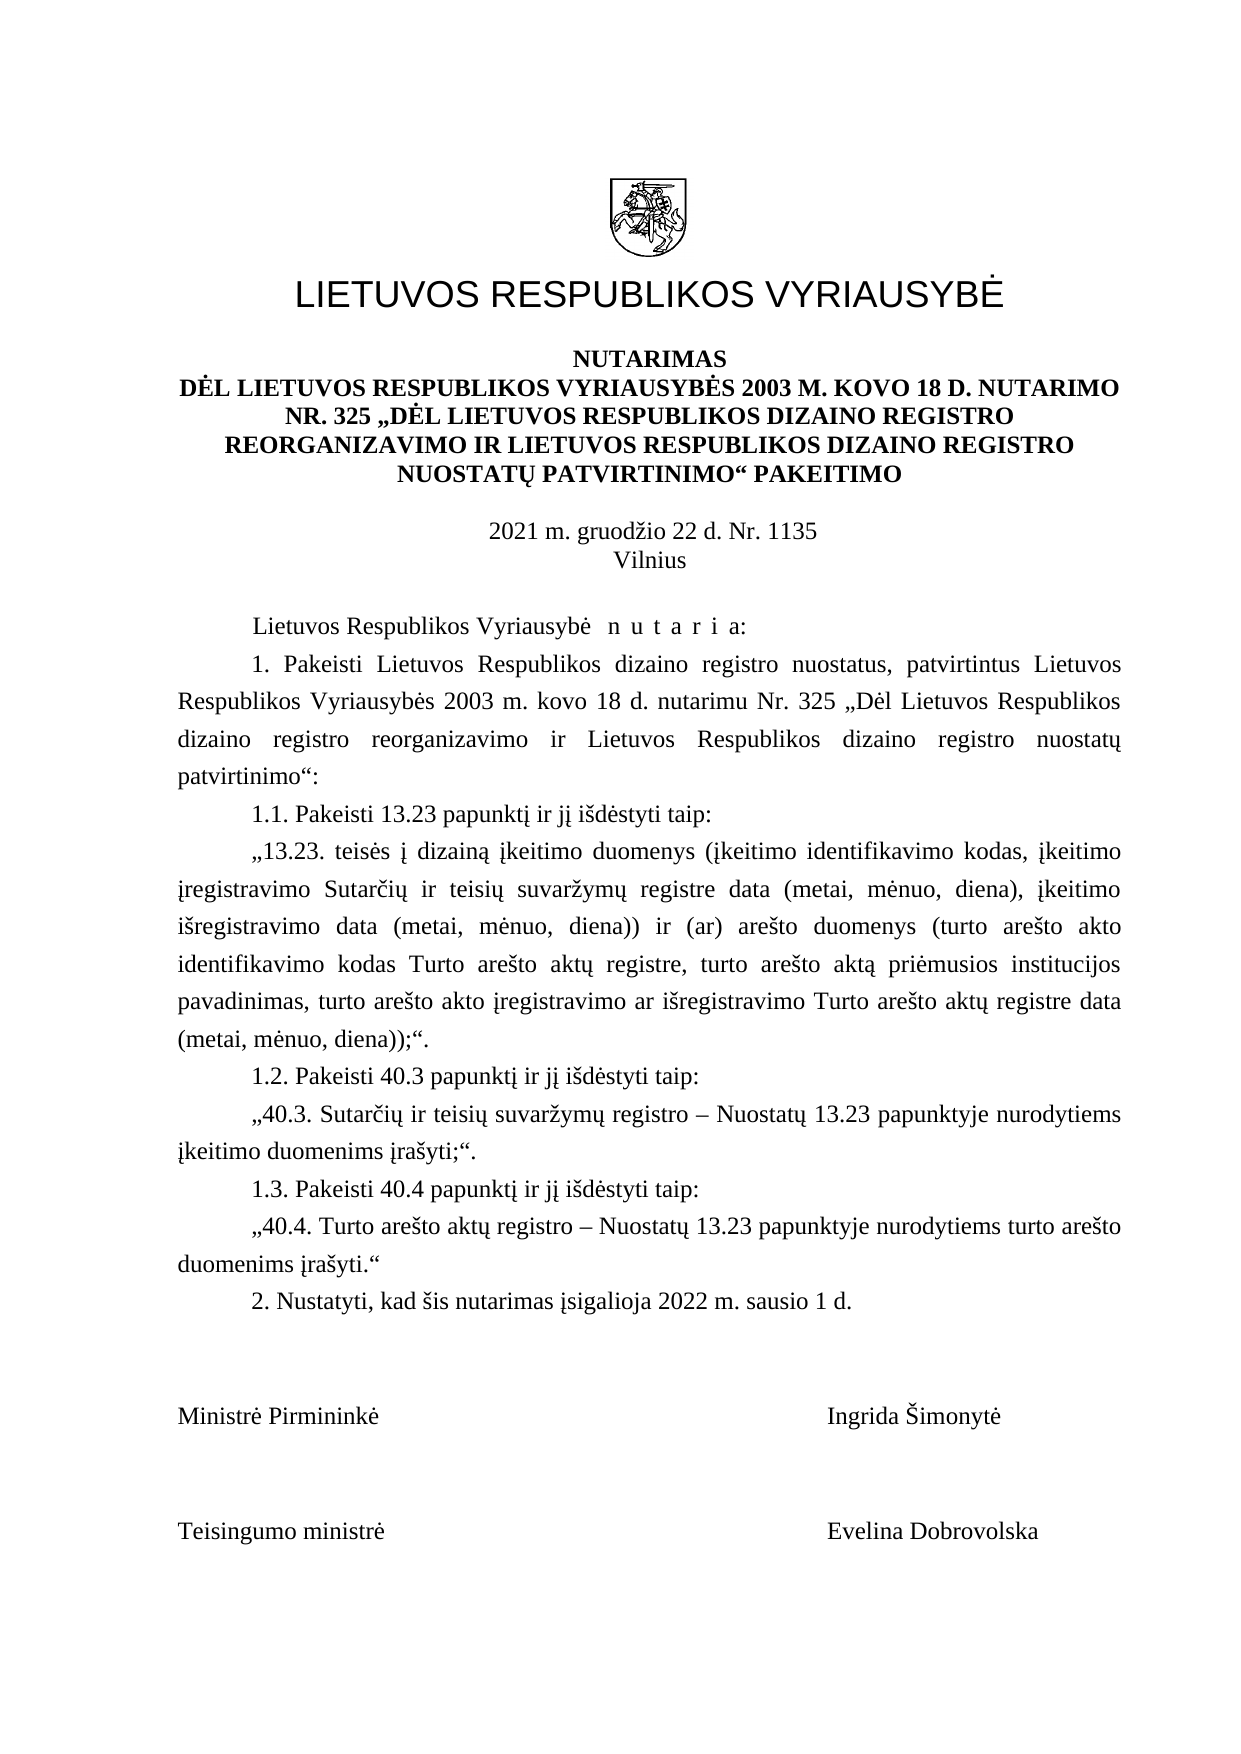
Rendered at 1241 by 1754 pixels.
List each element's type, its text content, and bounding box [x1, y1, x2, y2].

text „40.3. Sutarčių ir teisių suvaržymų registro – Nuostatų 13.23 papunktyje nurodytiems įkeitimo duomenims įrašyti;“. [177, 1090, 1122, 1165]
text nutarimas [177, 344, 1122, 373]
text „13.23. teisės į dizainą įkeitimo duomenys (įkeitimo identifikavimo kodas, įkeitimo įregistravimo Sutarčių ir teisių suvaržymų registre data (metai, mėnuo, diena), įkeitimo išregistravimo data (metai, mėnuo, diena)) ir (ar) arešto duomenys (turto arešto akto identifikavimo kodas Turto arešto aktų registre, turto arešto aktą priėmusios institucijos pavadinimas, turto arešto akto įregistravimo ar išregistravimo Turto arešto aktų registre data (metai, mėnuo, diena));“. [177, 828, 1122, 1053]
text 2. Nustatyti, kad šis nutarimas įsigalioja 2022 m. sausio 1 d. [177, 1278, 1122, 1315]
text Teisingumo ministrė Evelina Dobrovolska [177, 1516, 1122, 1545]
text 1.2. Pakeisti 40.3 papunktį ir jį išdėstyti taip: [177, 1053, 1122, 1090]
text 2021 m. gruodžio 22 d. Nr. 1135 [177, 516, 1122, 545]
text Vilnius [177, 545, 1122, 574]
text 1. Pakeisti Lietuvos Respublikos dizaino registro nuostatus, patvirtintus Lietuvos Respublikos Vyriausybės 2003 m. kovo 18 d. nutarimu Nr. 325 „Dėl Lietuvos Respublikos dizaino registro reorganizavimo ir Lietuvos Respublikos dizaino registro nuostatų patvirtinimo“: [177, 640, 1122, 790]
text „40.4. Turto arešto aktų registro – Nuostatų 13.23 papunktyje nurodytiems turto arešto duomenims įrašyti.“ [177, 1203, 1122, 1278]
text Ministrė Pirmininkė Ingrida Šimonytė [177, 1401, 1122, 1430]
text Lietuvos Respublikos Vyriausybė [177, 272, 1122, 315]
text 1.3. Pakeisti 40.4 papunktį ir jį išdėstyti taip: [177, 1165, 1122, 1203]
text Lietuvos Respublikos Vyriausybė nutaria: [177, 603, 1122, 640]
text DĖL Lietuvos Respublikos VYRIAUSYBĖS 2003 m. kovo 18 d. NUTARIMO NR. 325 „DĖL LIETUVOS RESPUBLIKOS DIZAINO REGISTRO REORGANIZAVIMO IR LIETUVOS RESPUBLIKOS DIZAINO REGISTRO NUOSTATŲ PATVIRTINIMO“ PAKEITIMO [177, 373, 1122, 488]
text 1.1. Pakeisti 13.23 papunktį ir jį išdėstyti taip: [177, 790, 1122, 828]
